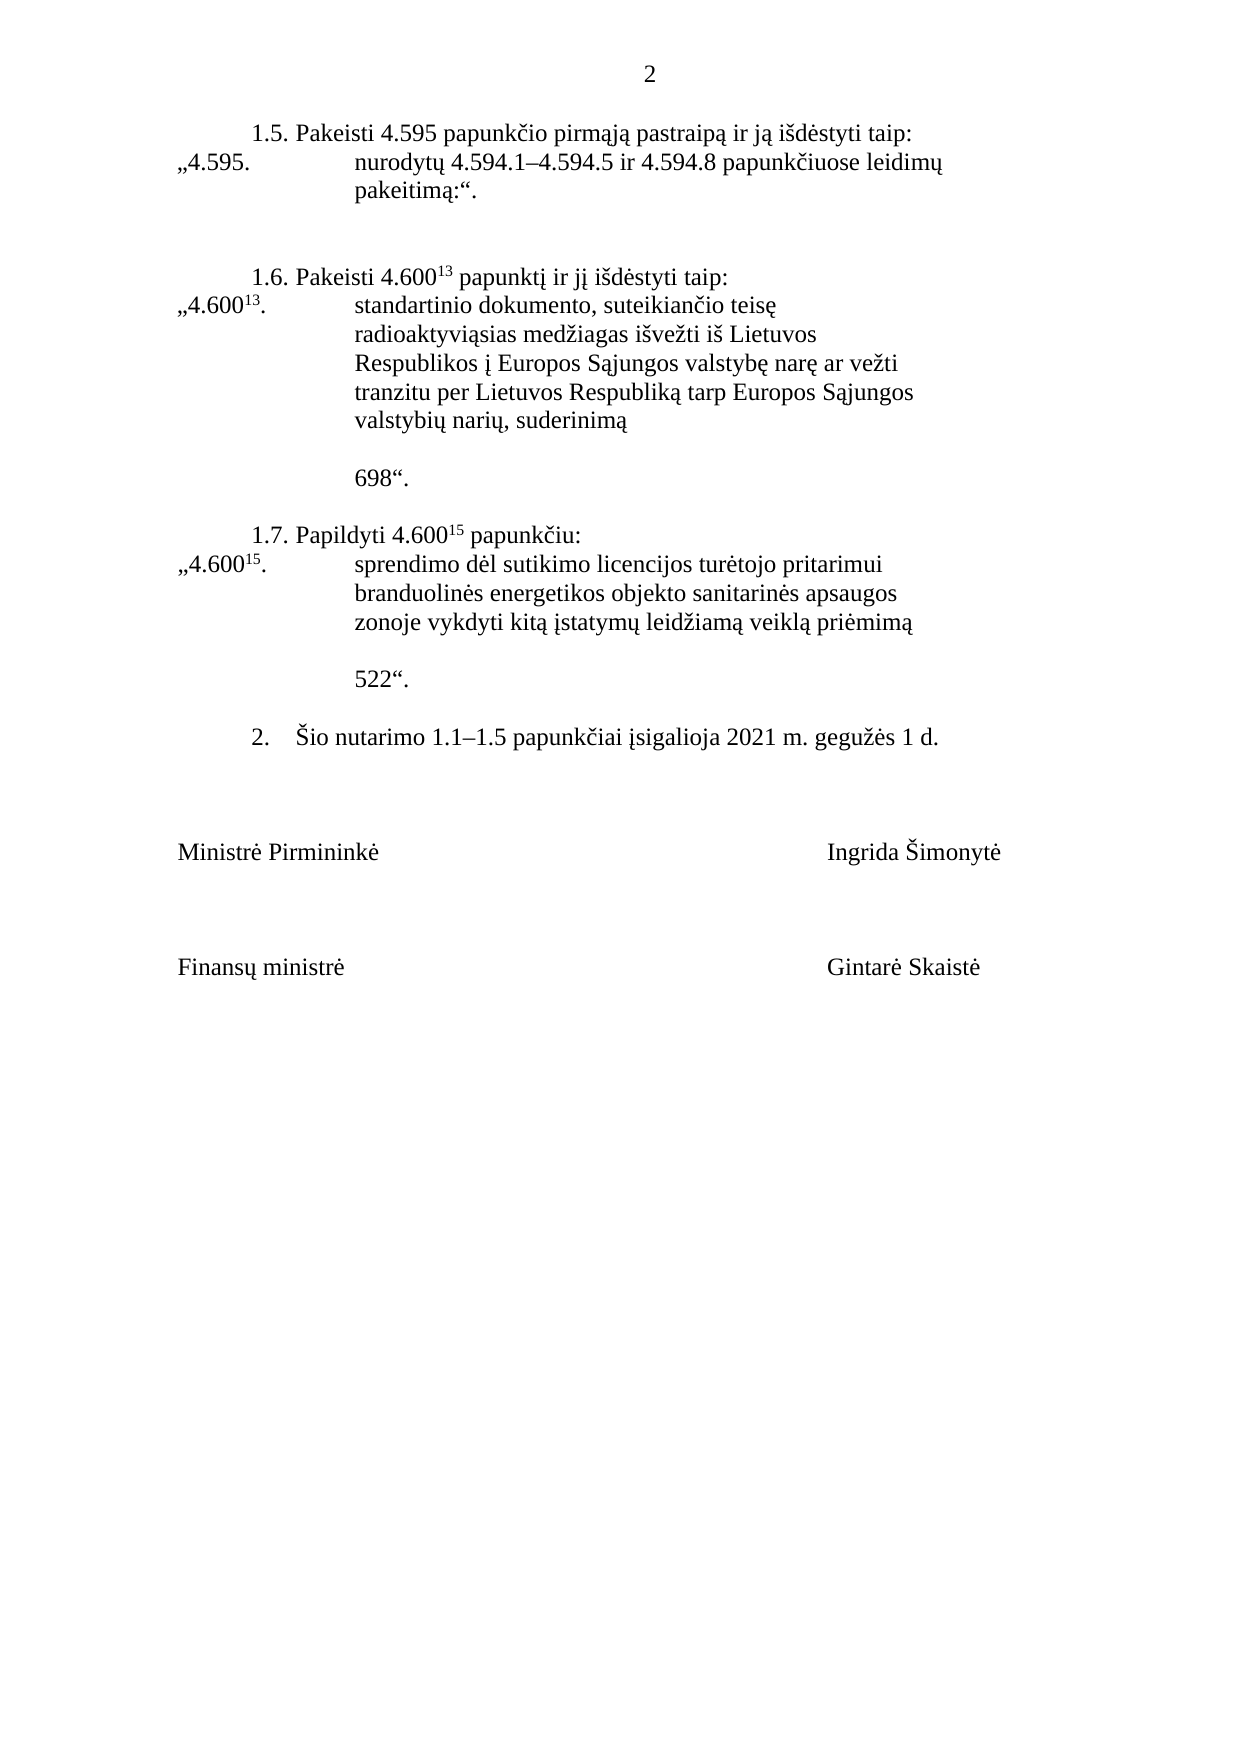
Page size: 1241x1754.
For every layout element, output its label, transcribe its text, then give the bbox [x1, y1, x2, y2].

text Ministrė Pirmininkė Ingrida Šimonytė [177, 837, 1122, 866]
text 1.6. Pakeisti 4.60013 papunktį ir jį išdėstyti taip: [177, 262, 1122, 291]
text „4.60015. sprendimo dėl sutikimo licencijos turėtojo pritarimui branduolinės energetikos objekto sanitarinės apsaugos zonoje vykdyti kitą įstatymų leidžiamą veiklą priėmimą 522“. [177, 549, 945, 693]
text 1.5. Pakeisti 4.595 papunkčio pirmąją pastraipą ir ją išdėstyti taip: [177, 118, 1122, 147]
text Finansų ministrė Gintarė Skaistė [177, 952, 1122, 981]
text „4.595. nurodytų 4.594.1–4.594.5 ir 4.594.8 papunkčiuose leidimų pakeitimą:“. [177, 147, 945, 233]
text „4.60013. standartinio dokumento, suteikiančio teisę radioaktyviąsias medžiagas išvežti iš Lietuvos Respublikos į Europos Sąjungos valstybę narę ar vežti tranzitu per Lietuvos Respubliką tarp Europos Sąjungos valstybių narių, suderinimą 698“. [177, 291, 945, 492]
text 1.7. Papildyti 4.60015 papunkčiu: [177, 521, 1122, 549]
text 2. Šio nutarimo 1.1–1.5 papunkčiai įsigalioja 2021 m. gegužės 1 d. [177, 722, 1122, 751]
